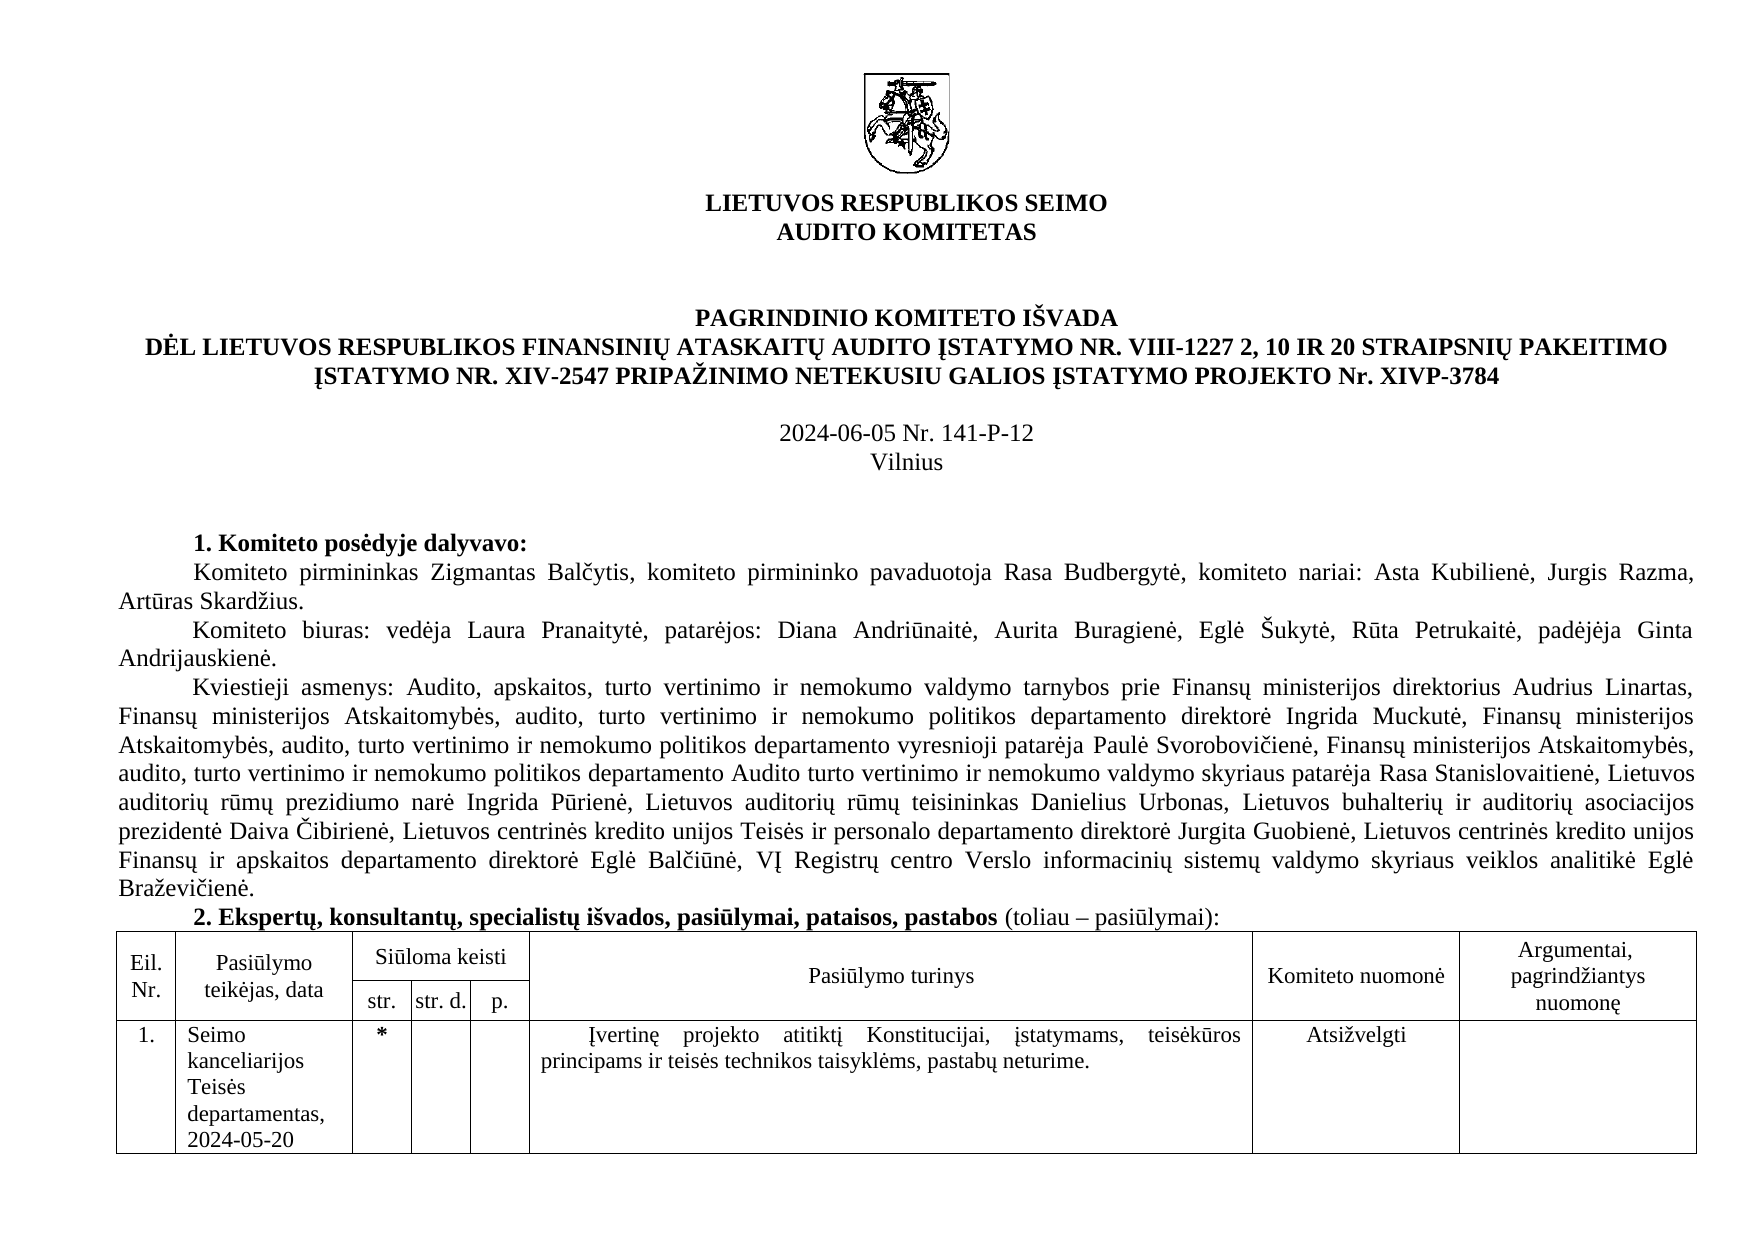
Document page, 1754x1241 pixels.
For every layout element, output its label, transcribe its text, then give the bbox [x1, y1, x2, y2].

table_header Pasiūlymo teikėjas, data [176, 932, 352, 1019]
table_cell Įvertinę projekto atitiktį Konstitucijai, įstatymams, teisėkūros principams ir teisės technikos taisyklėms, pastabų neturime. [530, 1021, 1252, 1152]
text DĖL LIETUVOS RESPUBLIKOS FINANSINIŲ ATASKAITŲ AUDITO ĮSTATYMO NR. VIII-1227 2, 10 IR 20 STRAIPSNIŲ PAKEITIMO ĮSTATYMO NR. XIV-2547 PRIPAŽINIMO NETEKUSIU GALIOS ĮSTATYMO PROJEKTO Nr. XIVP-3784 [118, 332, 1695, 389]
table_cell Seimo kanceliarijos Teisės departamentas, 2024-05-20 [176, 1021, 352, 1152]
table_cell Atsižvelgti [1253, 1021, 1459, 1152]
text Komiteto pirmininkas Zigmantas Balčytis, komiteto pirmininko pavaduotoja Rasa Budbergytė, komiteto nariai: Asta Kubilienė, Jurgis Razma, Artūras Skardžius. [118, 557, 1695, 615]
table_cell [412, 1021, 470, 1152]
text Audito komitetas [118, 217, 1695, 246]
table_cell str. [353, 981, 411, 1019]
table_header Siūloma keisti [353, 932, 529, 980]
text 1. Komiteto posėdyje dalyvavo: [118, 528, 1695, 557]
table_cell str. d. [412, 981, 470, 1019]
table_cell * [353, 1021, 411, 1152]
subtitle 2. Ekspertų, konsultantų, specialistų išvados, pasiūlymai, pataisos, pastabos (toliau – pasiūlymai): [118, 902, 1695, 931]
text Kviestieji asmenys: Audito, apskaitos, turto vertinimo ir nemokumo valdymo tarnybos prie Finansų ministerijos direktorius Audrius Linartas, Finansų ministerijos Atskaitomybės, audito, turto vertinimo ir nemokumo politikos departamento direktorė Ingrida Muckutė, Finansų ministerijos Atskaitomybės, audito, turto vertinimo ir nemokumo politikos departamento vyresnioji patarėja Paulė Svorobovičienė, Finansų ministerijos Atskaitomybės, audito, turto vertinimo ir nemokumo politikos departamento Audito turto vertinimo ir nemokumo valdymo skyriaus patarėja Rasa Stanislovaitienė, Lietuvos auditorių rūmų prezidiumo narė Ingrida Pūrienė, Lietuvos auditorių rūmų teisininkas Danielius Urbonas, Lietuvos buhalterių ir auditorių asociacijos prezidentė Daiva Čibirienė, Lietuvos centrinės kredito unijos Teisės ir personalo departamento direktorė Jurgita Guobienė, Lietuvos centrinės kredito unijos Finansų ir apskaitos departamento direktorė Eglė Balčiūnė, VĮ Registrų centro Verslo informacinių sistemų valdymo skyriaus veiklos analitikė Eglė Braževičienė. [118, 672, 1695, 902]
table_cell [1460, 1021, 1696, 1152]
text Vilnius [118, 447, 1695, 476]
table_header Argumentai, pagrindžiantys nuomonę [1460, 932, 1696, 1019]
table_cell p. [471, 981, 529, 1019]
subtitle PAGRINDINIO KOMITETO IŠVADA [118, 303, 1695, 332]
table_header Komiteto nuomonė [1253, 932, 1459, 1019]
text 2024-06-05 Nr. 141-P-12 [118, 418, 1695, 447]
table_header Pasiūlymo turinys [530, 932, 1252, 1019]
table_cell 1. [117, 1021, 175, 1152]
text Komiteto biuras: vedėja Laura Pranaitytė, patarėjos: Diana Andriūnaitė, Aurita Buragienė, Eglė Šukytė, Rūta Petrukaitė, padėjėja Ginta Andrijauskienė. [118, 615, 1695, 672]
table_cell [471, 1021, 529, 1152]
table_header Eil. Nr. [117, 932, 175, 1019]
text LIETUVOS RESPUBLIKOS SEIMO [118, 188, 1695, 217]
